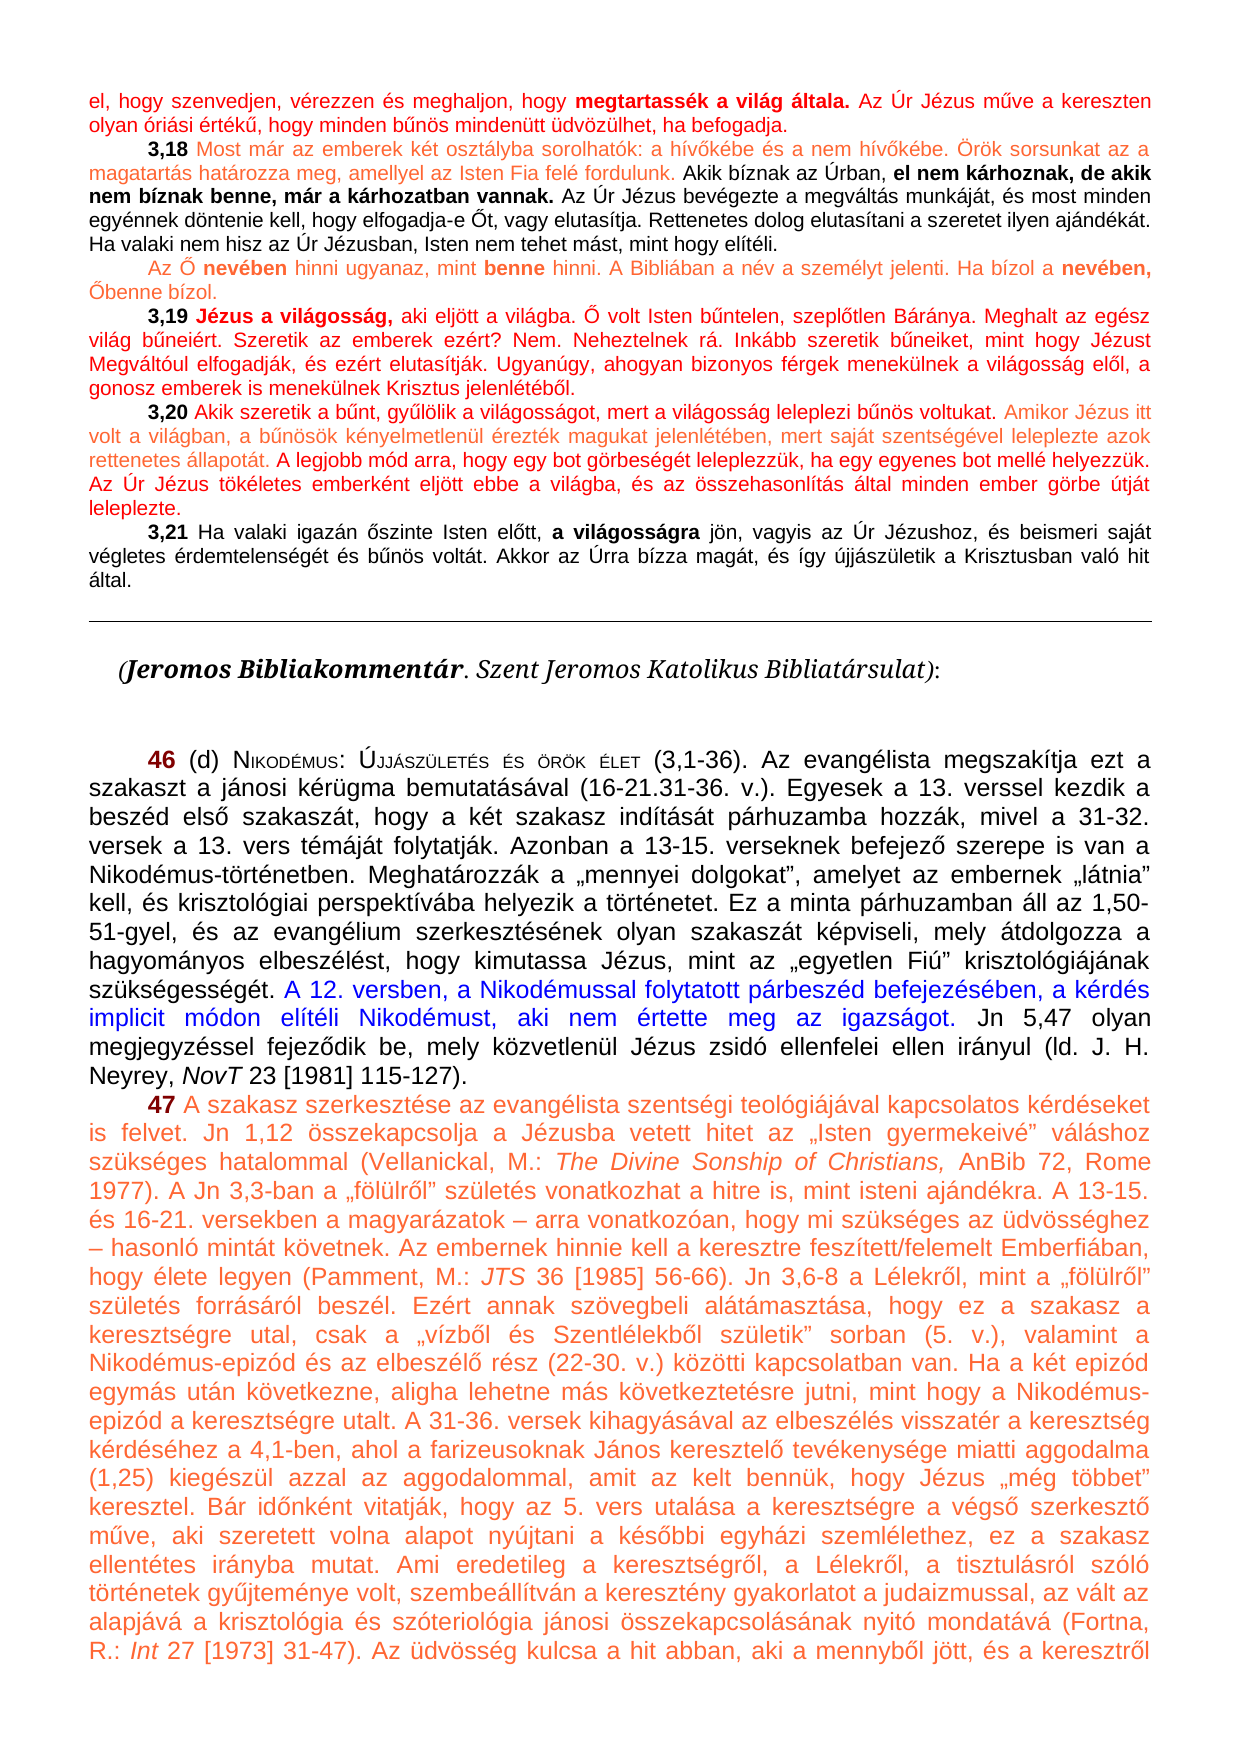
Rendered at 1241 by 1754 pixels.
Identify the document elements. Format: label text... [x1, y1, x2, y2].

text 3,18 Most már az emberek két osztályba sorolhatók: a hívőkébe és a nem hívőkébe. Örök sorsunkat az a magatartás határozza meg, amellyel az Isten Fia felé fordulunk. Akik bíznak az Úrban, el nem kárhoznak, de akik nem bíznak benne, már a kárhozatban vannak. Az Úr Jézus bevégezte a megváltás munkáját, és most minden egyénnek döntenie kell, hogy elfogadja‑e Őt, vagy elutasítja. Rettenetes dolog elutasítani a szeretet ilyen ajándékát. Ha valaki nem hisz az Úr Jézusban, Isten nem tehet mást, mint hogy elítéli. [88, 136, 1152, 256]
text 3,19 Jézus a világosság, aki eljött a világba. Ő volt Isten bűntelen, szeplőtlen Báránya. Meghalt az egész világ bűneiért. Szeretik az emberek ezért? Nem. Neheztelnek rá. Inkább szeretik bűneiket, mint hogy Jézust Megváltóul elfogadják, és ezért elutasítják. Ugyanúgy, ahogyan bizonyos férgek menekülnek a világosság elől, a gonosz emberek is menekülnek Krisztus jelenlétéből. [88, 304, 1152, 400]
text el, hogy szenvedjen, vérezzen és meghaljon, hogy megtartassék a világ általa. Az Úr Jézus műve a kereszten olyan óriási értékű, hogy minden bűnös mindenütt üdvözülhet, ha befogadja. [88, 88, 1152, 136]
text 3,21 Ha valaki igazán őszinte Isten előtt, a világosságra jön, vagyis az Úr Jézushoz, és beismeri saját végletes érdemtelenségét és bűnös voltát. Akkor az Úrra bízza magát, és így újjászületik a Krisztusban való hit által. [88, 520, 1152, 592]
text 47 A szakasz szerkesztése az evangélista szentségi teológiájával kapcsolatos kérdéseket is felvet. Jn 1,12 összekapcsolja a Jézusba vetett hitet az „Isten gyermekeivé” váláshoz szükséges hatalommal (Vellanickal, M.: The Divine Sonship of Christians, AnBib 72, Rome 1977). A Jn 3,3-ban a „fölülről” születés vonatkozhat a hitre is, mint isteni ajándékra. A 13-15. és 16-21. versekben a magyarázatok – arra vonatkozóan, hogy mi szükséges az üdvösséghez – hasonló mintát követnek. Az embernek hinnie kell a keresztre feszített/felemelt Emberfiában, hogy élete legyen (Pamment, M.: JTS 36 [1985] 56-66). Jn 3,6-8 a Lélekről, mint a „fölülről” születés forrásáról beszél. Ezért annak szövegbeli alátámasztása, hogy ez a szakasz a keresztségre utal, csak a „vízből és Szentlélekből születik” sorban (5. v.), valamint a Nikodémus-epizód és az elbeszélő rész (22-30. v.) közötti kapcsolatban van. Ha a két epizód egymás után következne, aligha lehetne más következtetésre jutni, mint hogy a Nikodémus-epizód a keresztségre utalt. A 31-36. versek kihagyásával az elbeszélés visszatér a keresztség kérdéséhez a 4,1-ben, ahol a farizeusoknak János keresztelő tevékenysége miatti aggodalma (1,25) kiegészül azzal az aggodalommal, amit az kelt bennük, hogy Jézus „még többet” keresztel. Bár időnként vitatják, hogy az 5. vers utalása a keresztségre a végső szerkesztő műve, aki szeretett volna alapot nyújtani a későbbi egyházi szemlélethez, ez a szakasz ellentétes irányba mutat. Ami eredetileg a keresztségről, a Lélekről, a tisztulásról szóló történetek gyűjteménye volt, szembeállítván a keresztény gyakorlatot a judaizmussal, az vált az alapjává a krisztológia és szóteriológia jánosi összekapcsolásának nyitó mondatává (Fortna, R.: Int 27 [1973] 31-47). Az üdvösség kulcsa a hit abban, aki a mennyből jött, és a keresztről [88, 1089, 1152, 1664]
text 3,20 Akik szeretik a bűnt, gyűlölik a világosságot, mert a világosság leleplezi bűnös voltukat. Amikor Jézus itt volt a világban, a bűnösök kényelmetlenül érezték magukat jelenlétében, mert saját szentségével leleplezte azok rettenetes állapotát. A legjobb mód arra, hogy egy bot görbeségét leleplezzük, ha egy egyenes bot mellé helyezzük. Az Úr Jézus tökéletes emberként eljött ebbe a világba, és az összehasonlítás által minden ember görbe útját leleplezte. [88, 400, 1152, 520]
text (Jeromos Bibliakommentár. Szent Jeromos Katolikus Bibliatársulat): [88, 622, 1152, 715]
text Az Ő nevében hinni ugyanaz, mint benne hinni. A Bibliában a név a személyt jelenti. Ha bízol a nevében, Őbenne bízol. [88, 256, 1152, 304]
text 46 (d) Nikodémus: Újjászületés és örök élet (3,1-36). Az evangélista megszakítja ezt a szakaszt a jánosi kérügma bemutatásával (16-21.31-36. v.). Egyesek a 13. verssel kezdik a beszéd első szakaszát, hogy a két szakasz indítását párhuzamba hozzák, mivel a 31-32. versek a 13. vers témáját folytatják. Azonban a 13-15. verseknek befejező szerepe is van a Nikodémus-történetben. Meghatározzák a „mennyei dolgokat”, amelyet az embernek „látnia” kell, és krisztológiai perspektívába helyezik a történetet. Ez a minta párhuzamban áll az 1,50-51-gyel, és az evangélium szerkesztésének olyan szakaszát képviseli, mely átdolgozza a hagyományos elbeszélést, hogy kimutassa Jézus, mint az „egyetlen Fiú” krisztológiájának szükségességét. A 12. versben, a Nikodémussal folytatott párbeszéd befejezésében, a kérdés implicit módon elítéli Nikodémust, aki nem értette meg az igazságot. Jn 5,47 olyan megjegyzéssel fejeződik be, mely közvetlenül Jézus zsidó ellenfelei ellen irányul (ld. J. H. Neyrey, NovT 23 [1981] 115-127). [88, 744, 1152, 1089]
